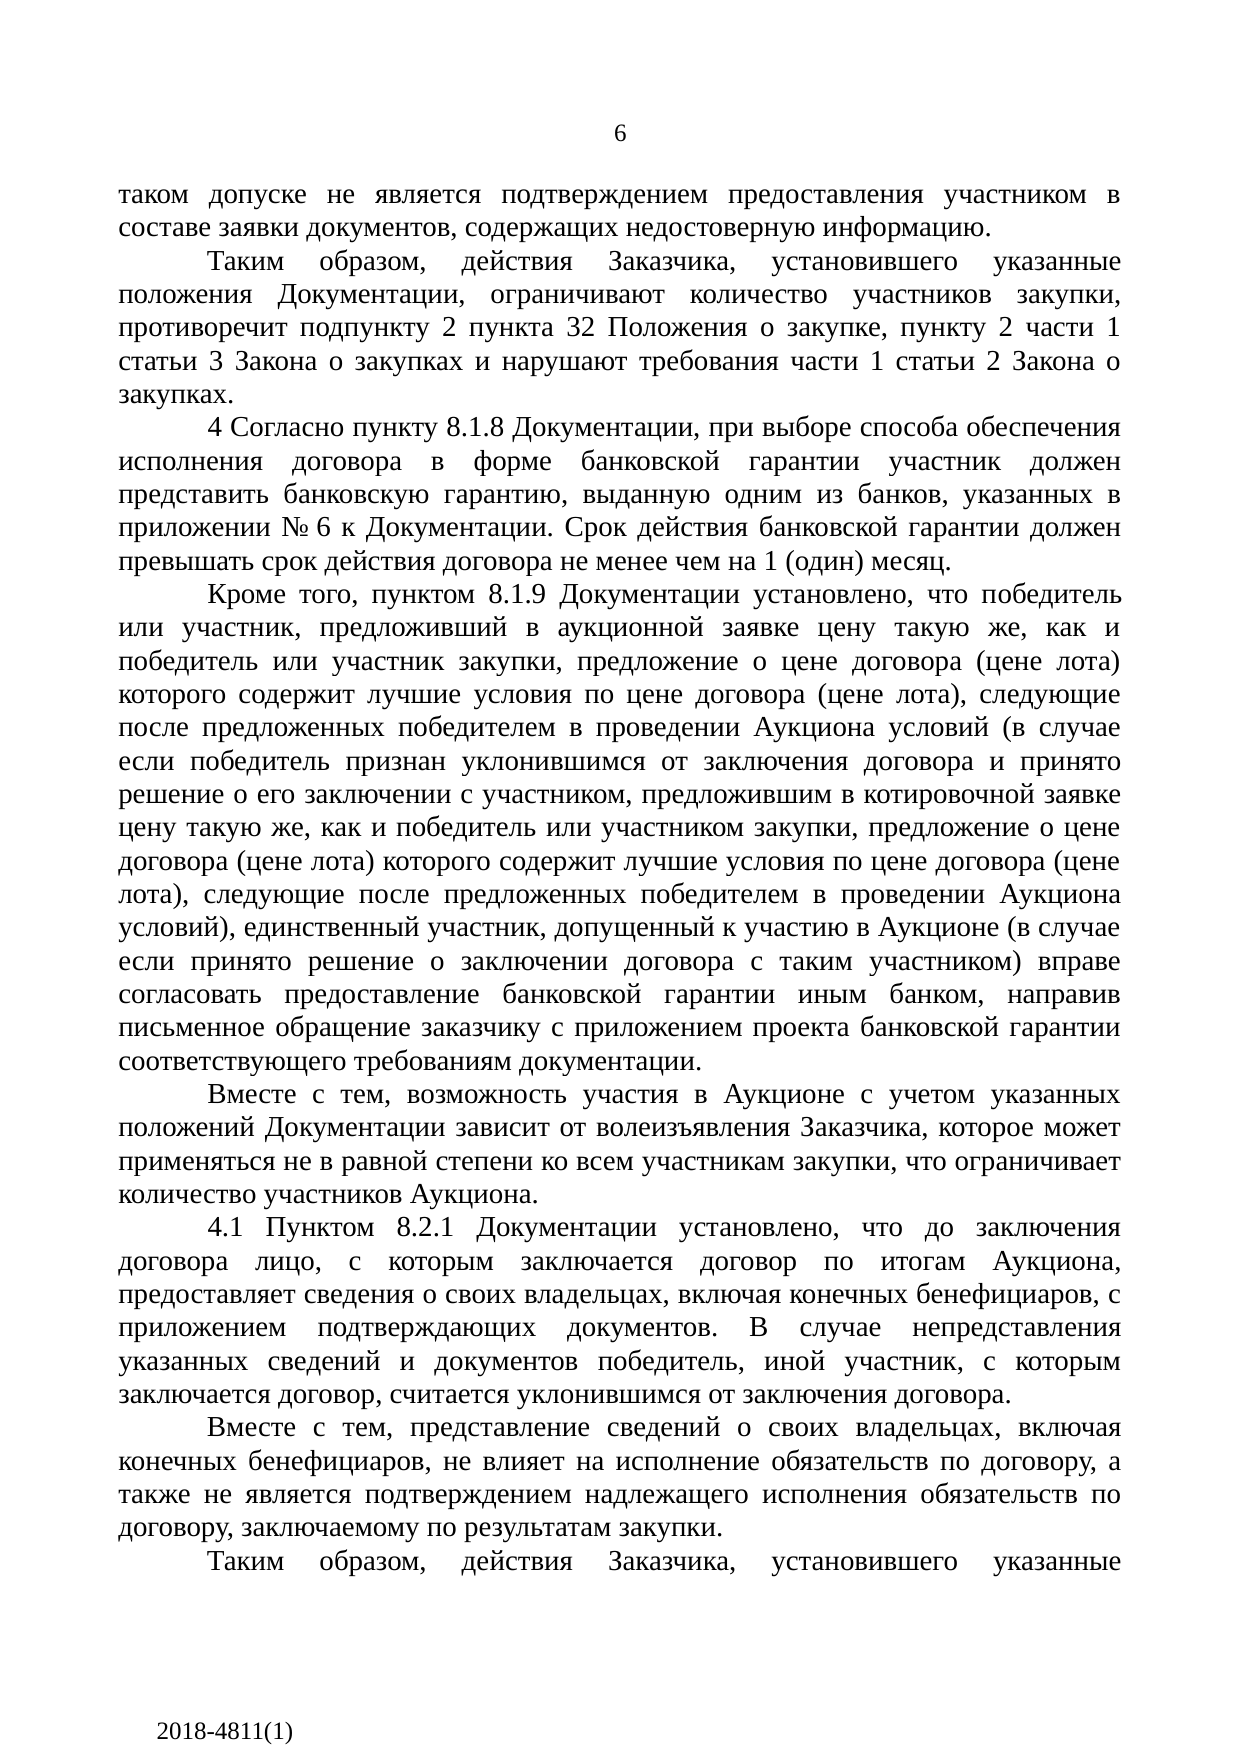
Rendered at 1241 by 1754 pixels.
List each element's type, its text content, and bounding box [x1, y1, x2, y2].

text Таким образом, действия Заказчика, установившего указанные положения Документации, ограничивают количество участников закупки, противоречит подпункту 2 пункта 32 Положения о закупке, пункту 2 части 1 статьи 3 Закона о закупках и нарушают требования части 1 статьи 2 Закона о закупках. [118, 243, 1122, 410]
text 4 Согласно пункту 8.1.8 Документации, при выборе способа обеспечения исполнения договора в форме банковской гарантии участник должен представить банковскую гарантию, выданную одним из банков, указанных в приложении № 6 к Документации. Срок действия банковской гарантии должен превышать срок действия договора не менее чем на 1 (один) месяц. [118, 410, 1122, 576]
text таком допуске не является подтверждением предоставления участником в составе заявки документов, содержащих недостоверную информацию. [118, 176, 1122, 243]
text Вместе с тем, представление сведений о своих владельцах, включая конечных бенефициаров, не влияет на исполнение обязательств по договору, а также не является подтверждением надлежащего исполнения обязательств по договору, заключаемому по результатам закупки. [118, 1410, 1122, 1543]
text Таким образом, действия Заказчика, установившего указанные [118, 1543, 1122, 1576]
text Вместе с тем, возможность участия в Аукционе с учетом указанных положений Документации зависит от волеизъявления Заказчика, которое может применяться не в равной степени ко всем участникам закупки, что ограничивает количество участников Аукциона. [118, 1076, 1122, 1210]
text Кроме того, пунктом 8.1.9 Документации установлено, что победитель или участник, предложивший в аукционной заявке цену такую же, как и победитель или участник закупки, предложение о цене договора (цене лота) которого содержит лучшие условия по цене договора (цене лота), следующие после предложенных победителем в проведении Аукциона условий (в случае если победитель признан уклонившимся от заключения договора и принято решение о его заключении с участником, предложившим в котировочной заявке цену такую же, как и победитель или участником закупки, предложение о цене договора (цене лота) которого содержит лучшие условия по цене договора (цене лота), следующие после предложенных победителем в проведении Аукциона условий), единственный участник, допущенный к участию в Аукционе (в случае если принято решение о заключении договора с таким участником) вправе согласовать предоставление банковской гарантии иным банком, направив письменное обращение заказчику с приложением проекта банковской гарантии соответствующего требованиям документации. [118, 576, 1122, 1076]
text 4.1 Пунктом 8.2.1 Документации установлено, что до заключения договора лицо, с которым заключается договор по итогам Аукциона, предоставляет сведения о своих владельцах, включая конечных бенефициаров, с приложением подтверждающих документов. В случае непредставления указанных сведений и документов победитель, иной участник, с которым заключается договор, считается уклонившимся от заключения договора. [118, 1210, 1122, 1410]
